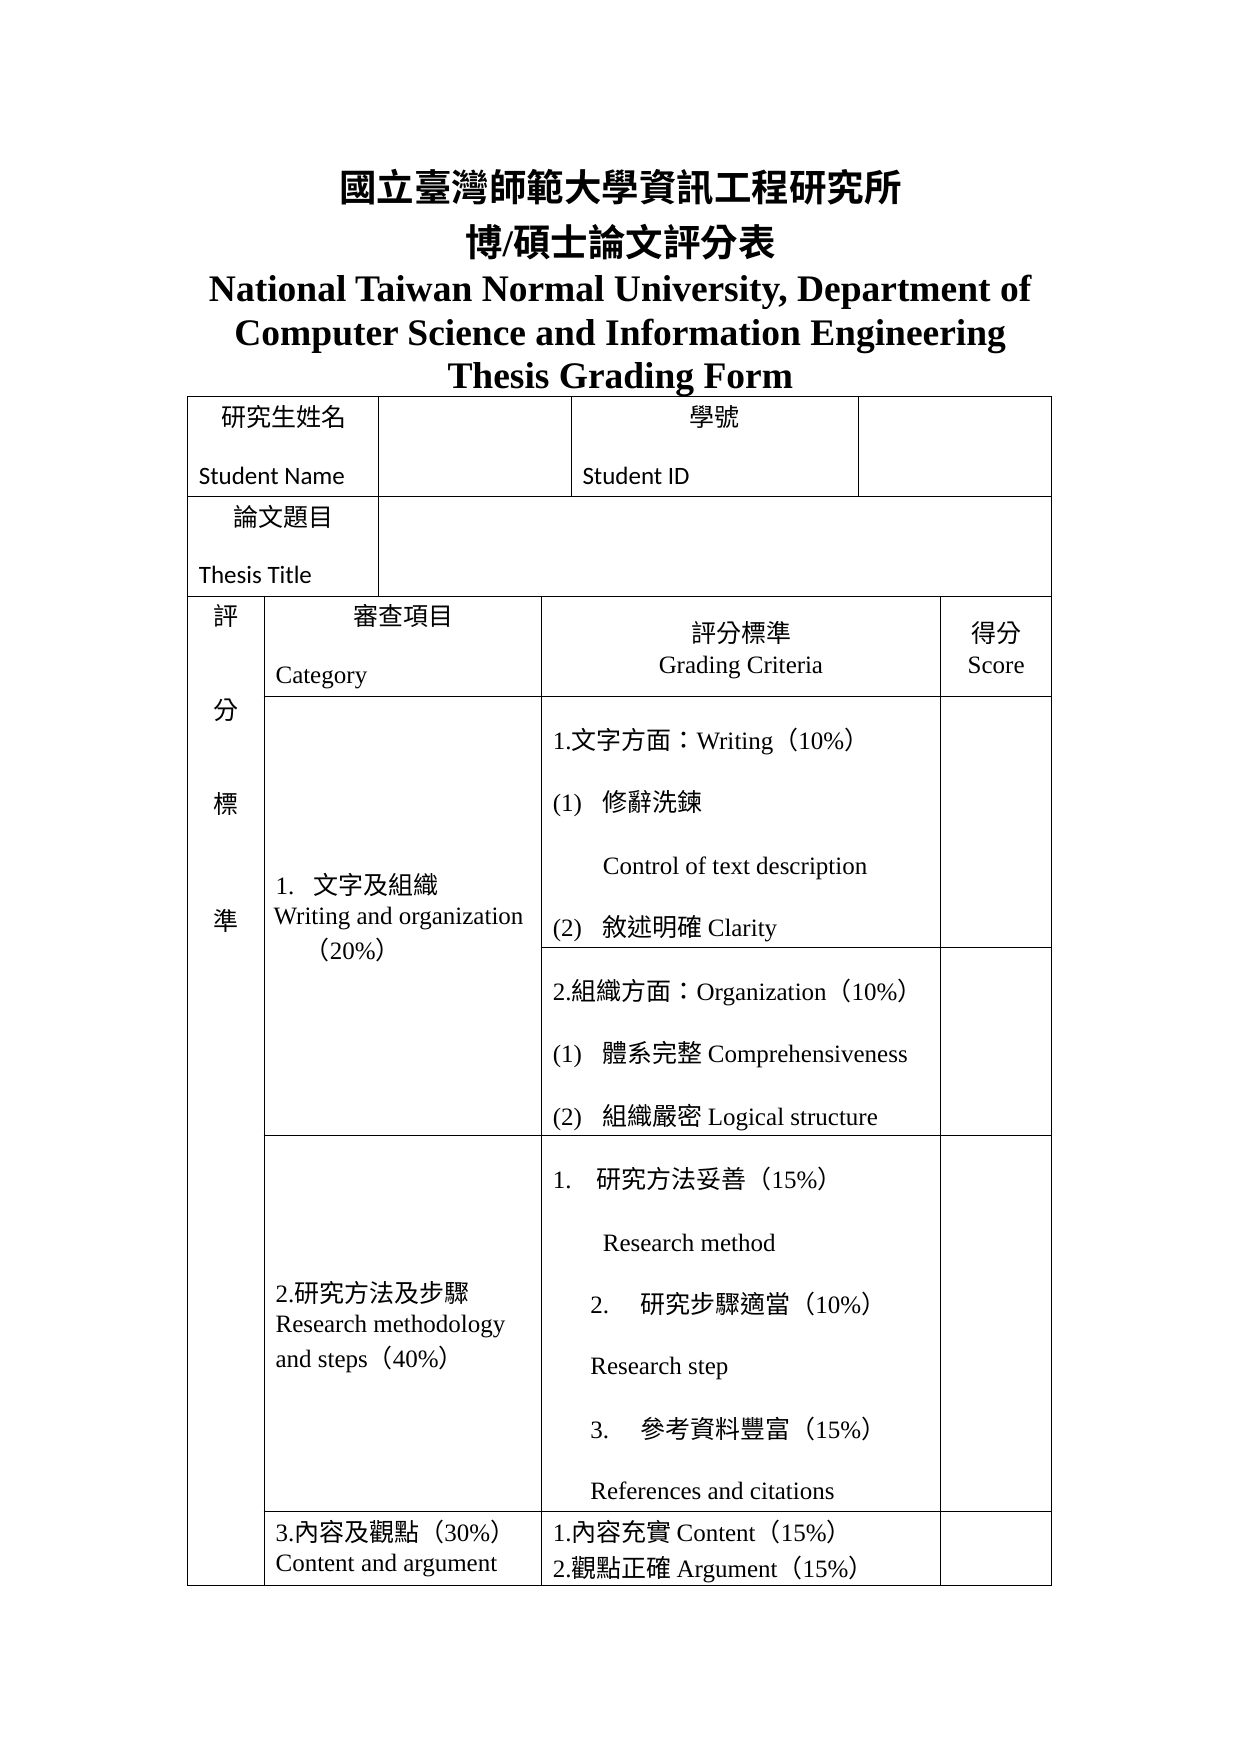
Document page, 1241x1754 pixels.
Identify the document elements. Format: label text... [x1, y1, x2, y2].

table_cell 1.內容充實Content（15%） 2.觀點正確Argument（15%） [542, 1512, 940, 1585]
table_cell 3.內容及觀點（30%） Content and argument [265, 1512, 541, 1585]
table_cell 文字及組織 Writing and organization （20%） [265, 697, 541, 1135]
table_cell 評分標準 Grading Criteria [542, 597, 940, 696]
text National Taiwan Normal University, Department of Computer Science and Information Engineering [187, 267, 1053, 353]
table_cell [941, 948, 1051, 1135]
table_header 研究生姓名 Student Name [188, 397, 378, 496]
table_cell 論文題目 Thesis Title [188, 497, 378, 596]
table_cell 2.組織方面：Organization（10%） (1) 體系完整Comprehensiveness (2) 組織嚴密Logical structure [542, 948, 940, 1135]
text Thesis Grading Form [187, 353, 1053, 396]
table_cell [941, 697, 1051, 947]
table_header 學號 Student ID [572, 397, 858, 496]
table_cell 得分 Score [941, 597, 1051, 696]
text 博/碩士論文評分表 [187, 212, 1053, 267]
table_cell [941, 1136, 1051, 1511]
table_cell [941, 1512, 1051, 1585]
text 國立臺灣師範大學資訊工程研究所 [187, 158, 1053, 212]
table_cell 1. 研究方法妥善（15%） Research method 研究步驟適當（10%） Research step 參考資料豐富（15%） References and citations [542, 1136, 940, 1511]
table_cell [379, 497, 1051, 596]
table_cell 2.研究方法及步驟 Research methodology and steps（40%） [265, 1136, 541, 1511]
table_cell 1.文字方面：Writing（10%） (1) 修辭洗鍊 Control of text description (2) 敘述明確Clarity [542, 697, 940, 947]
table_cell 評 分 標 準 [188, 597, 264, 1585]
table_header [859, 397, 1051, 496]
table_header [379, 397, 571, 496]
table_cell 審查項目 Category [265, 597, 541, 696]
